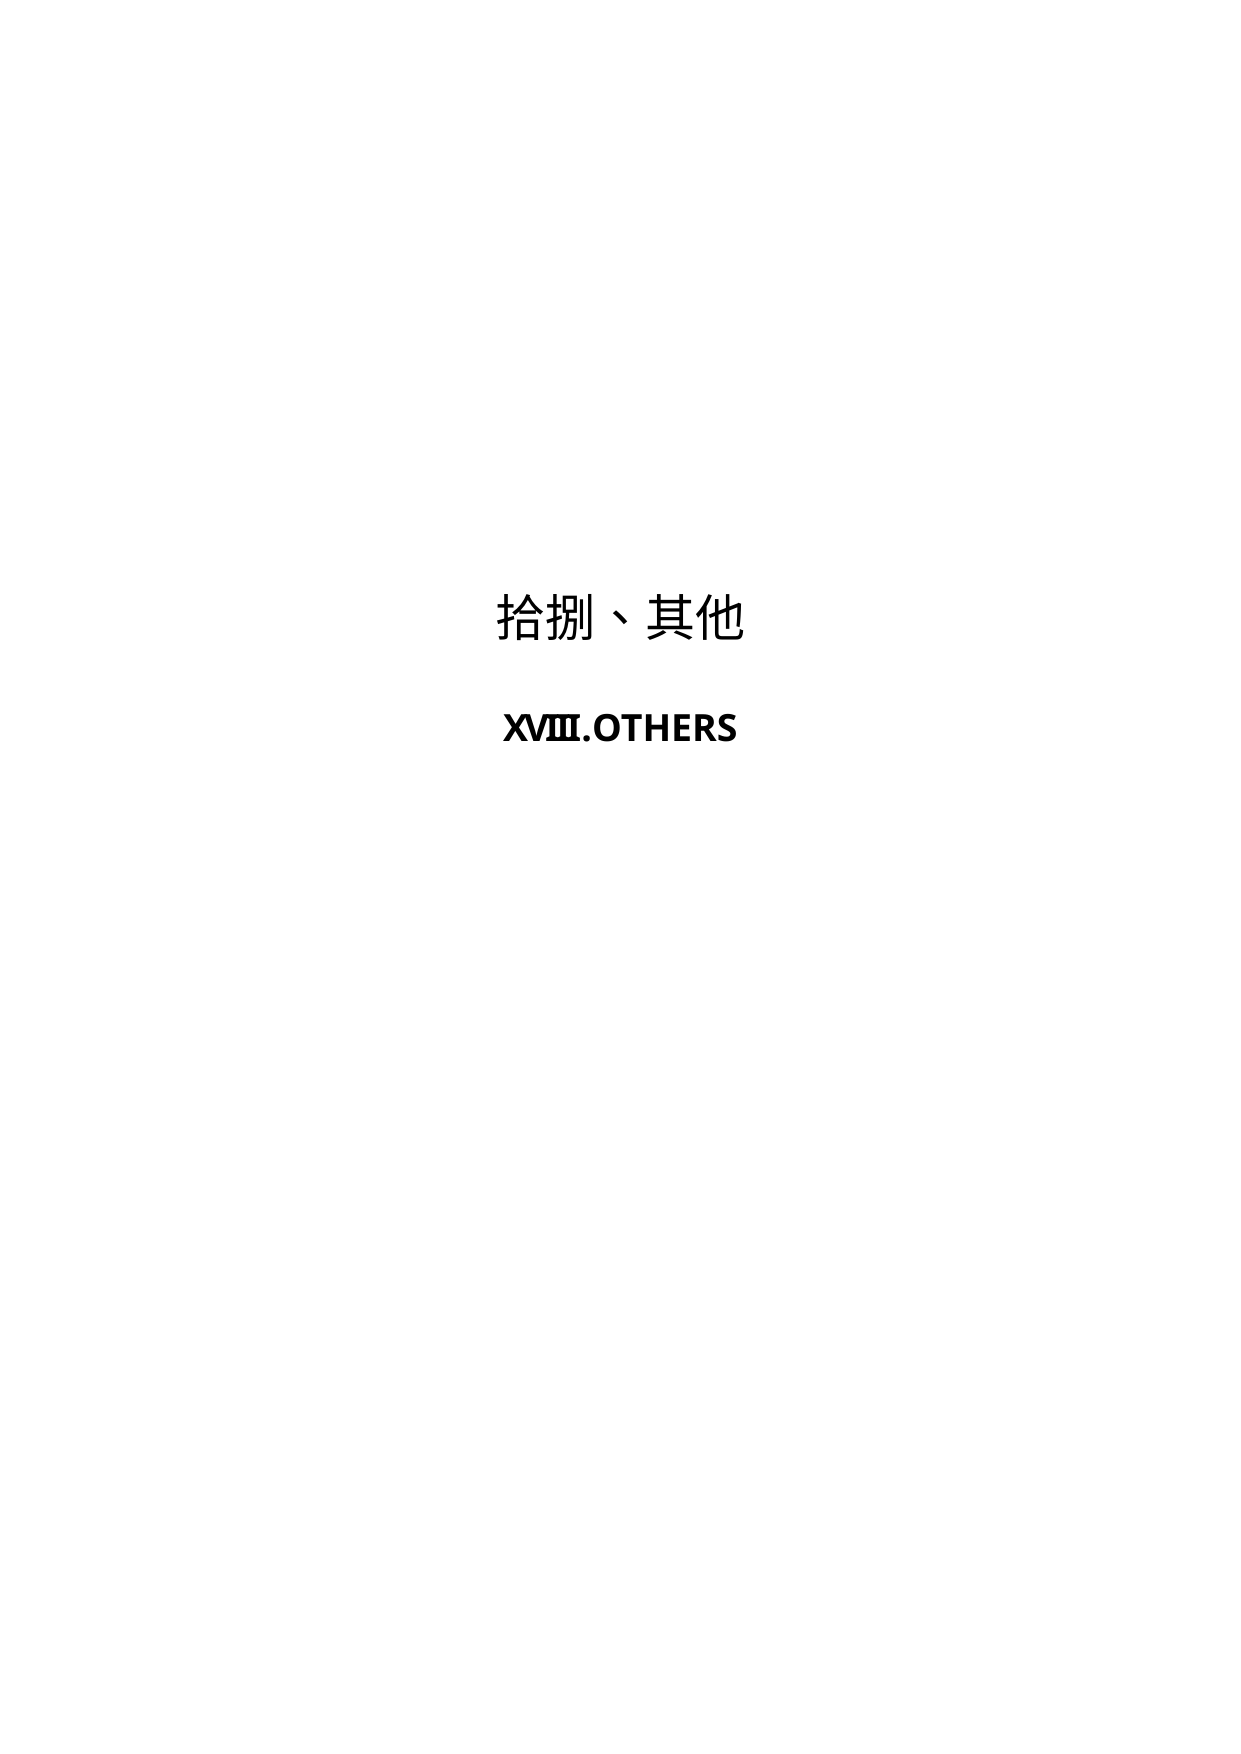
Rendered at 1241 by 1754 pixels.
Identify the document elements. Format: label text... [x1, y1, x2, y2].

text 拾捌、其他 [187, 577, 1053, 652]
text XVIII.OTHERS [187, 689, 1053, 764]
